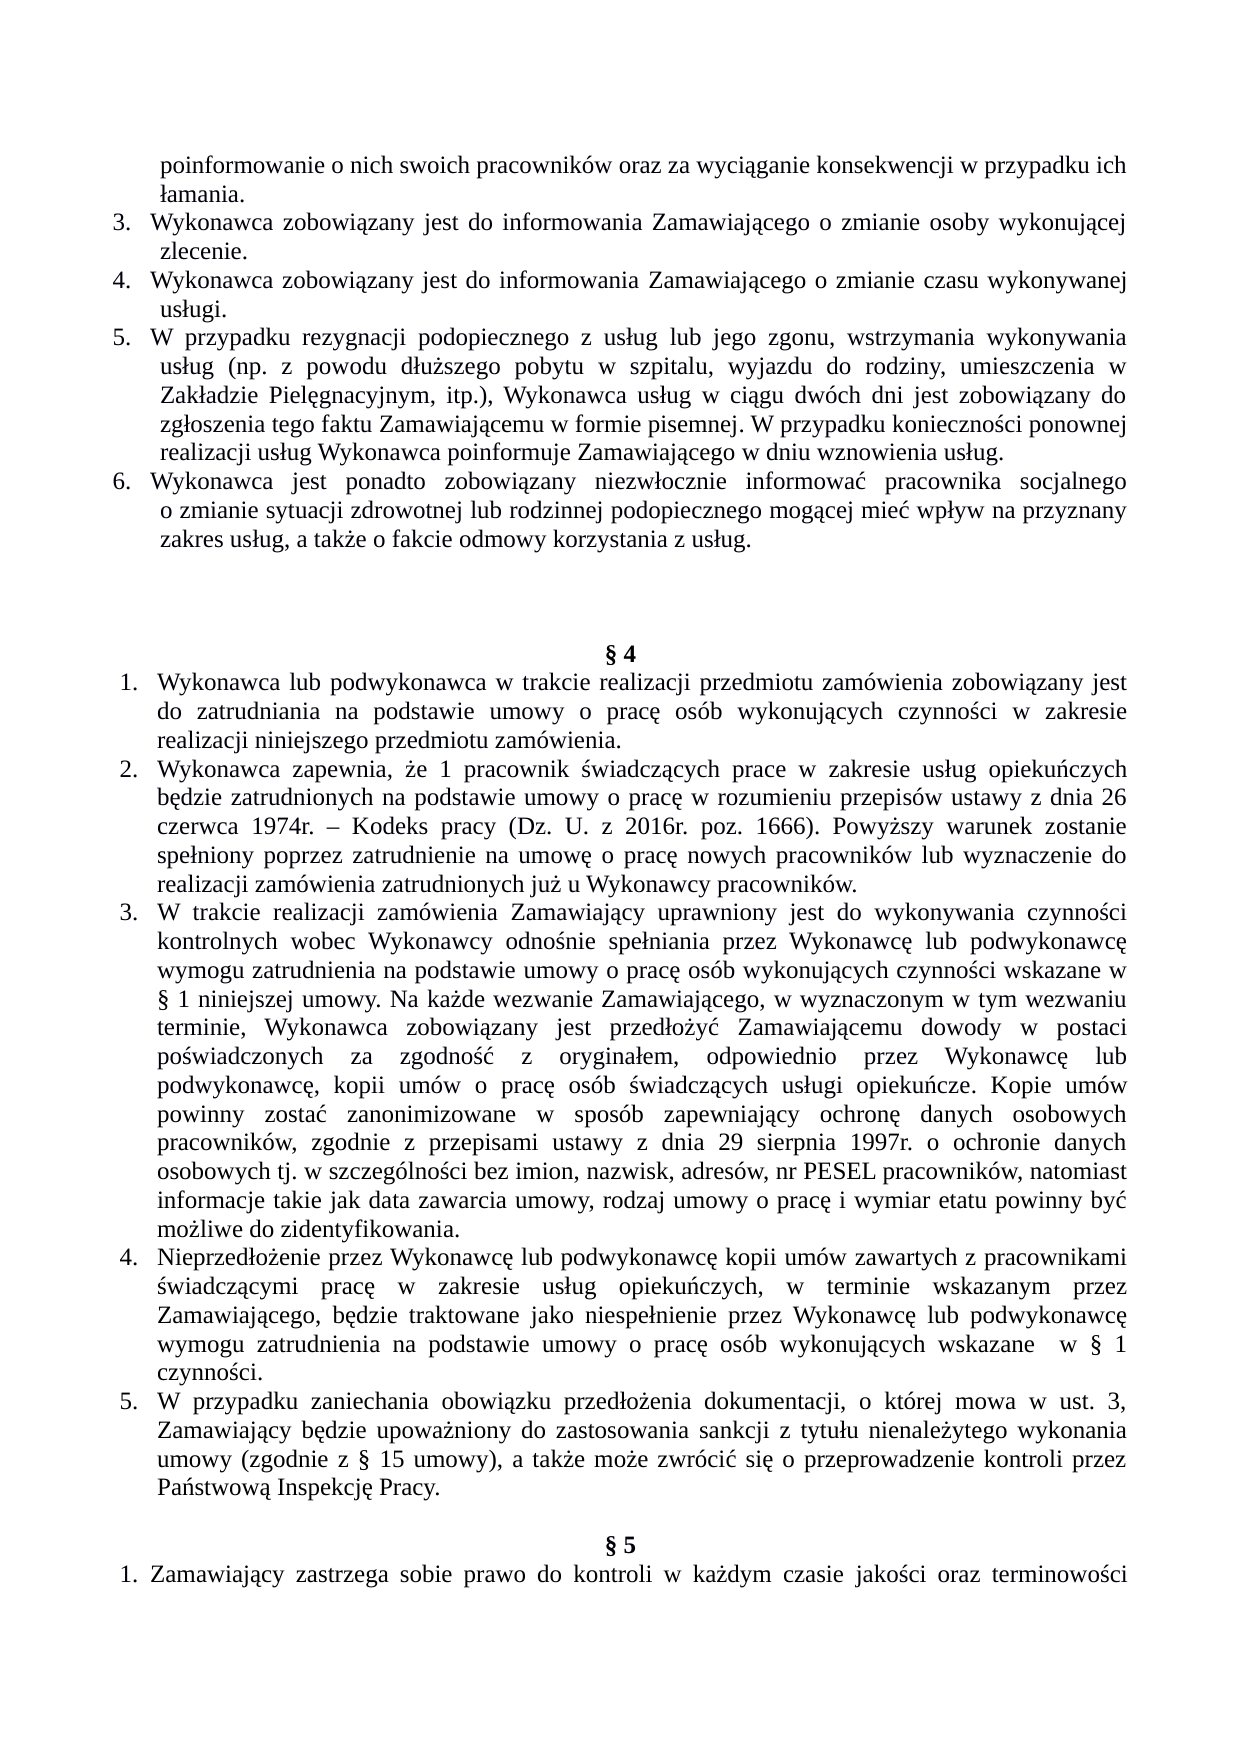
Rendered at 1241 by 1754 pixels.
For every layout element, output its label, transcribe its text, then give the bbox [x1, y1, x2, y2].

list Nieprzedłożenie przez Wykonawcę lub podwykonawcę kopii umów zawartych z pracownikami świadczącymi pracę w zakresie usług opiekuńczych, w terminie wskazanym przez Zamawiającego, będzie traktowane jako niespełnienie przez Wykonawcę lub podwykonawcę wymogu zatrudnienia na podstawie umowy o pracę osób wykonujących wskazane w § 1 czynności. [119, 1242, 1128, 1386]
text § 4 [112, 639, 1128, 667]
list Wykonawca lub podwykonawca w trakcie realizacji przedmiotu zamówienia zobowiązany jest do zatrudniania na podstawie umowy o pracę osób wykonujących czynności w zakresie realizacji niniejszego przedmiotu zamówienia. [119, 667, 1128, 754]
list Wykonawca jest ponadto zobowiązany niezwłocznie informować pracownika socjalnego o zmianie sytuacji zdrowotnej lub rodzinnej podopiecznego mogącej mieć wpływ na przyznany zakres usług, a także o fakcie odmowy korzystania z usług. [112, 466, 1128, 552]
text § 5 [112, 1530, 1128, 1559]
list Wykonawca zobowiązany jest do informowania Zamawiającego o zmianie czasu wykonywanej usługi. [112, 265, 1128, 322]
list poinformowanie o nich swoich pracowników oraz za wyciąganie konsekwencji w przypadku ich łamania. [112, 150, 1128, 207]
list Wykonawca zobowiązany jest do informowania Zamawiającego o zmianie osoby wykonującej zlecenie. [112, 207, 1128, 265]
list W trakcie realizacji zamówienia Zamawiający uprawniony jest do wykonywania czynności kontrolnych wobec Wykonawcy odnośnie spełniania przez Wykonawcę lub podwykonawcę wymogu zatrudnienia na podstawie umowy o pracę osób wykonujących czynności wskazane w § 1 niniejszej umowy. Na każde wezwanie Zamawiającego, w wyznaczonym w tym wezwaniu terminie, Wykonawca zobowiązany jest przedłożyć Zamawiającemu dowody w postaci poświadczonych za zgodność z oryginałem, odpowiednio przez Wykonawcę lub podwykonawcę, kopii umów o pracę osób świadczących usługi opiekuńcze. Kopie umów powinny zostać zanonimizowane w sposób zapewniający ochronę danych osobowych pracowników, zgodnie z przepisami ustawy z dnia 29 sierpnia 1997r. o ochronie danych osobowych tj. w szczególności bez imion, nazwisk, adresów, nr PESEL pracowników, natomiast informacje takie jak data zawarcia umowy, rodzaj umowy o pracę i wymiar etatu powinny być możliwe do zidentyfikowania. [119, 897, 1128, 1242]
list Wykonawca zapewnia, że 1 pracownik świadczących prace w zakresie usług opiekuńczych będzie zatrudnionych na podstawie umowy o pracę w rozumieniu przepisów ustawy z dnia 26 czerwca 1974r. – Kodeks pracy (Dz. U. z 2016r. poz. 1666). Powyższy warunek zostanie spełniony poprzez zatrudnienie na umowę o pracę nowych pracowników lub wyznaczenie do realizacji zamówienia zatrudnionych już u Wykonawcy pracowników. [119, 754, 1128, 897]
list W przypadku rezygnacji podopiecznego z usług lub jego zgonu, wstrzymania wykonywania usług (np. z powodu dłuższego pobytu w szpitalu, wyjazdu do rodziny, umieszczenia w Zakładzie Pielęgnacyjnym, itp.), Wykonawca usług w ciągu dwóch dni jest zobowiązany do zgłoszenia tego faktu Zamawiającemu w formie pisemnej. W przypadku konieczności ponownej realizacji usług Wykonawca poinformuje Zamawiającego w dniu wznowienia usług. [112, 322, 1128, 466]
list W przypadku zaniechania obowiązku przedłożenia dokumentacji, o której mowa w ust. 3, Zamawiający będzie upoważniony do zastosowania sankcji z tytułu nienależytego wykonania umowy (zgodnie z § 15 umowy), a także może zwrócić się o przeprowadzenie kontroli przez Państwową Inspekcję Pracy. [119, 1386, 1128, 1501]
list Zamawiający zastrzega sobie prawo do kontroli w każdym czasie jakości oraz terminowości [119, 1559, 1128, 1587]
